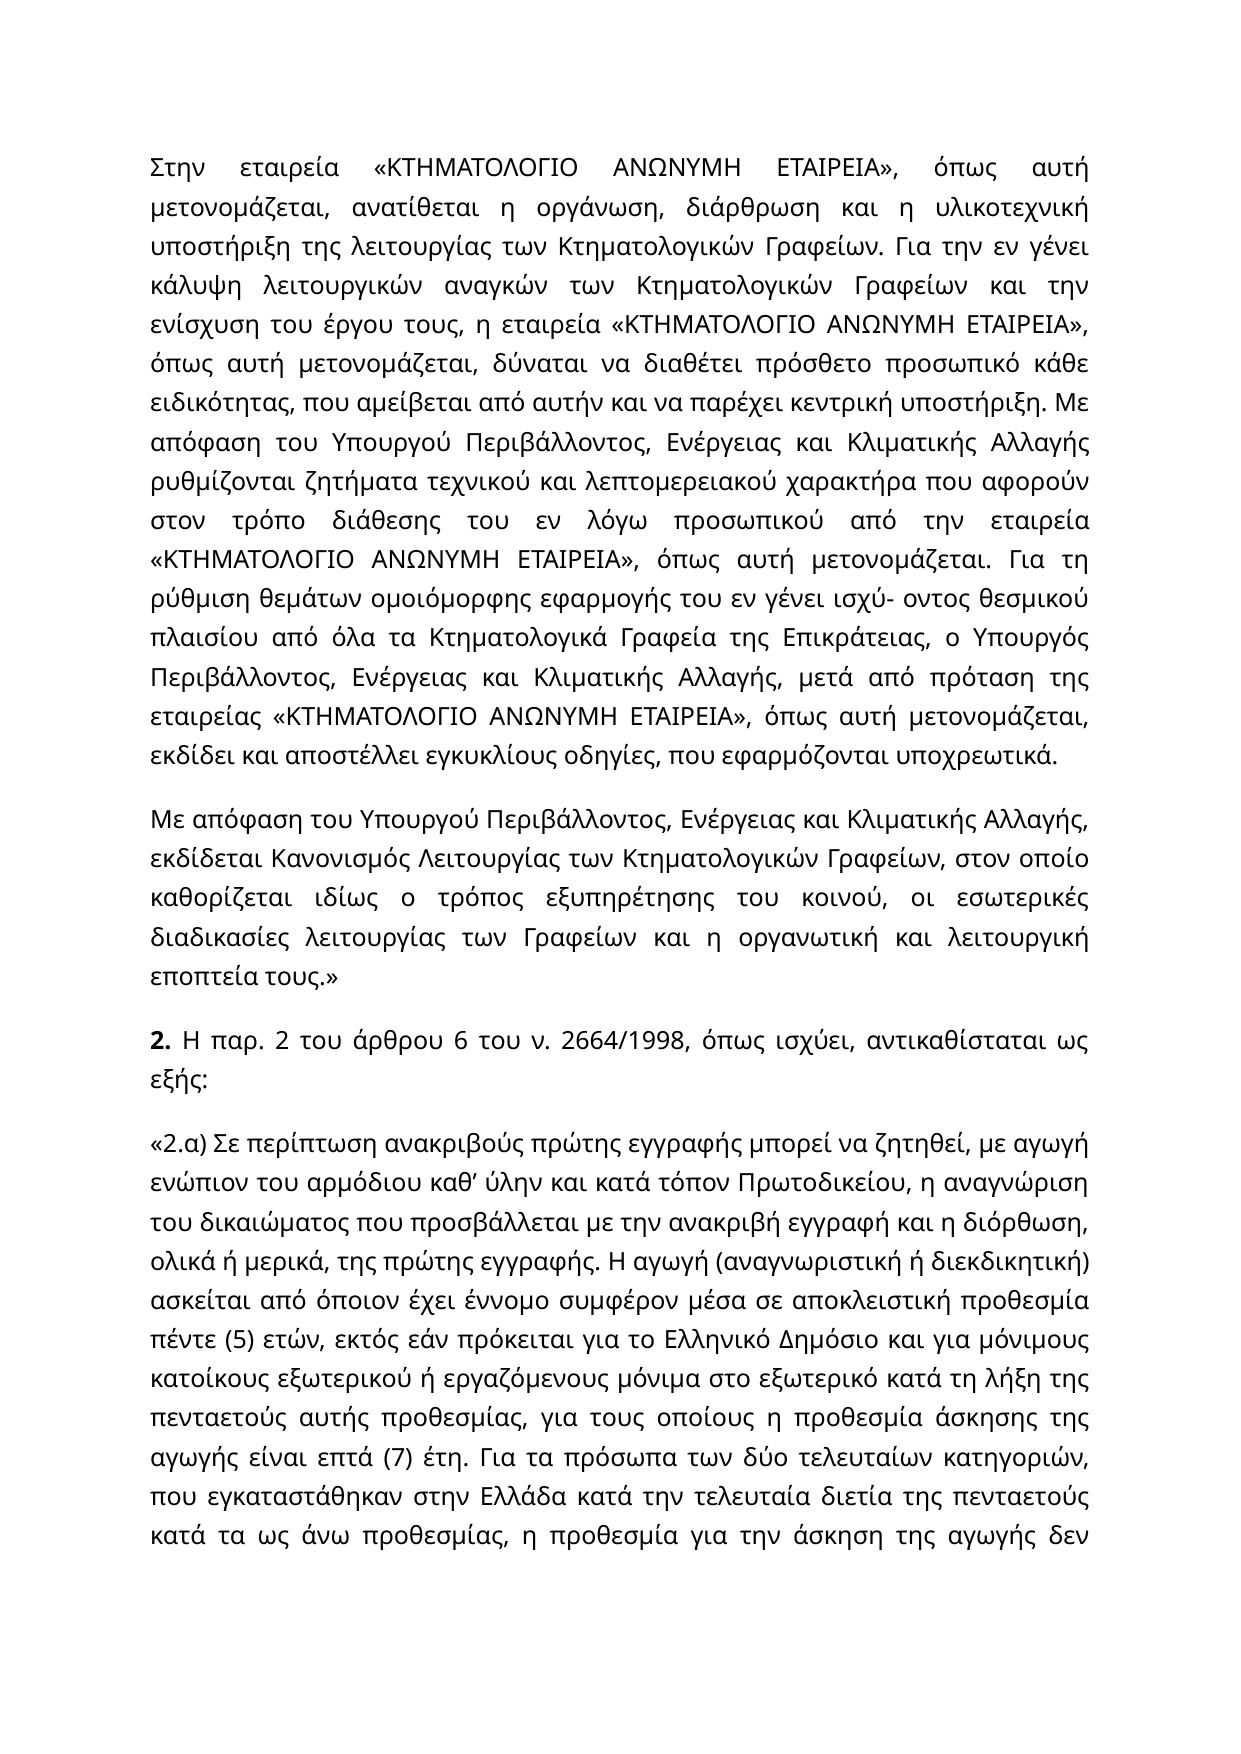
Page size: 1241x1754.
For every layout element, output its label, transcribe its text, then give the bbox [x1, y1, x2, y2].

text Στην εταιρεία «ΚΤΗΜΑΤΟΛΟΓΙΟ ΑΝΩΝΥΜΗ ΕΤΑΙΡΕΙΑ», όπως αυτή μετονομάζεται, ανατίθεται η οργάνωση, διάρθρωση και η υλικοτεχνική υποστήριξη της λειτουργίας των Κτηματολογικών Γραφείων. Για την εν γένει κάλυψη λειτουργικών αναγκών των Κτηματολογικών Γραφείων και την ενίσχυση του έργου τους, η εταιρεία «ΚΤΗΜΑΤΟΛΟΓΙΟ ΑΝΩΝΥΜΗ ΕΤΑΙΡΕΙΑ», όπως αυτή μετονομάζεται, δύναται να διαθέτει πρόσθετο προσωπικό κάθε ειδικότητας, που αμείβεται από αυτήν και να παρέχει κεντρική υποστήριξη. Με απόφαση του Υπουργού Περιβάλλοντος, Ενέργειας και Κλιματικής Αλλαγής ρυθμίζονται ζητήματα τεχνικού και λεπτομερειακού χαρακτήρα που αφορούν στον τρόπο διάθεσης του εν λόγω προσωπικού από την εταιρεία «ΚΤΗΜΑΤΟΛΟΓΙΟ ΑΝΩΝΥΜΗ ΕΤΑΙΡΕΙΑ», όπως αυτή μετονομάζεται. Για τη ρύθμιση θεμάτων ομοιόμορφης εφαρμογής του εν γένει ισχύ- οντος θεσμικού πλαισίου από όλα τα Κτηματολογικά Γραφεία της Επικράτειας, ο Υπουργός Περιβάλλοντος, Ενέργειας και Κλιματικής Αλλαγής, μετά από πρόταση της εταιρείας «ΚΤΗΜΑΤΟΛΟΓΙΟ ΑΝΩΝΥΜΗ ΕΤΑΙΡΕΙΑ», όπως αυτή μετονομάζεται, εκδίδει και αποστέλλει εγκυκλίους οδηγίες, που εφαρμόζονται υποχρεωτικά. [150, 150, 1090, 772]
text Με απόφαση του Υπουργού Περιβάλλοντος, Ενέργειας και Κλιματικής Αλλαγής, εκδίδεται Κανονισμός Λειτουργίας των Κτηματολογικών Γραφείων, στον οποίο καθορίζεται ιδίως ο τρόπος εξυπηρέτησης του κοινού, οι εσωτερικές διαδικασίες λειτουργίας των Γραφείων και η οργανωτική και λειτουργική εποπτεία τους.» [150, 802, 1090, 992]
text 2. Η παρ. 2 του άρθρου 6 του ν. 2664/1998, όπως ισχύει, αντικαθίσταται ως εξής: [150, 1022, 1090, 1096]
text «2.α) Σε περίπτωση ανακριβούς πρώτης εγγραφής μπορεί να ζητηθεί, με αγωγή ενώπιον του αρμόδιου καθ’ ύλην και κατά τόπον Πρωτοδικείου, η αναγνώριση του δικαιώματος που προσβάλλεται με την ανακριβή εγγραφή και η διόρθωση, ολικά ή μερικά, της πρώτης εγγραφής. Η αγωγή (αναγνωριστική ή διεκδικητική) ασκείται από όποιον έχει έννομο συμφέρον μέσα σε αποκλειστική προθεσμία πέντε (5) ετών, εκτός εάν πρόκειται για το Ελληνικό Δημόσιο και για μόνιμους κατοίκους εξωτερικού ή εργαζόμενους μόνιμα στο εξωτερικό κατά τη λήξη της πενταετούς αυτής προθεσμίας, για τους οποίους η προθεσμία άσκησης της αγωγής είναι επτά (7) έτη. Για τα πρόσωπα των δύο τελευταίων κατηγοριών, που εγκαταστάθηκαν στην Ελλάδα κατά την τελευταία διετία της πενταετούς κατά τα ως άνω προθεσμίας, η προθεσμία για την άσκηση της αγωγής δεν [150, 1126, 1090, 1552]
